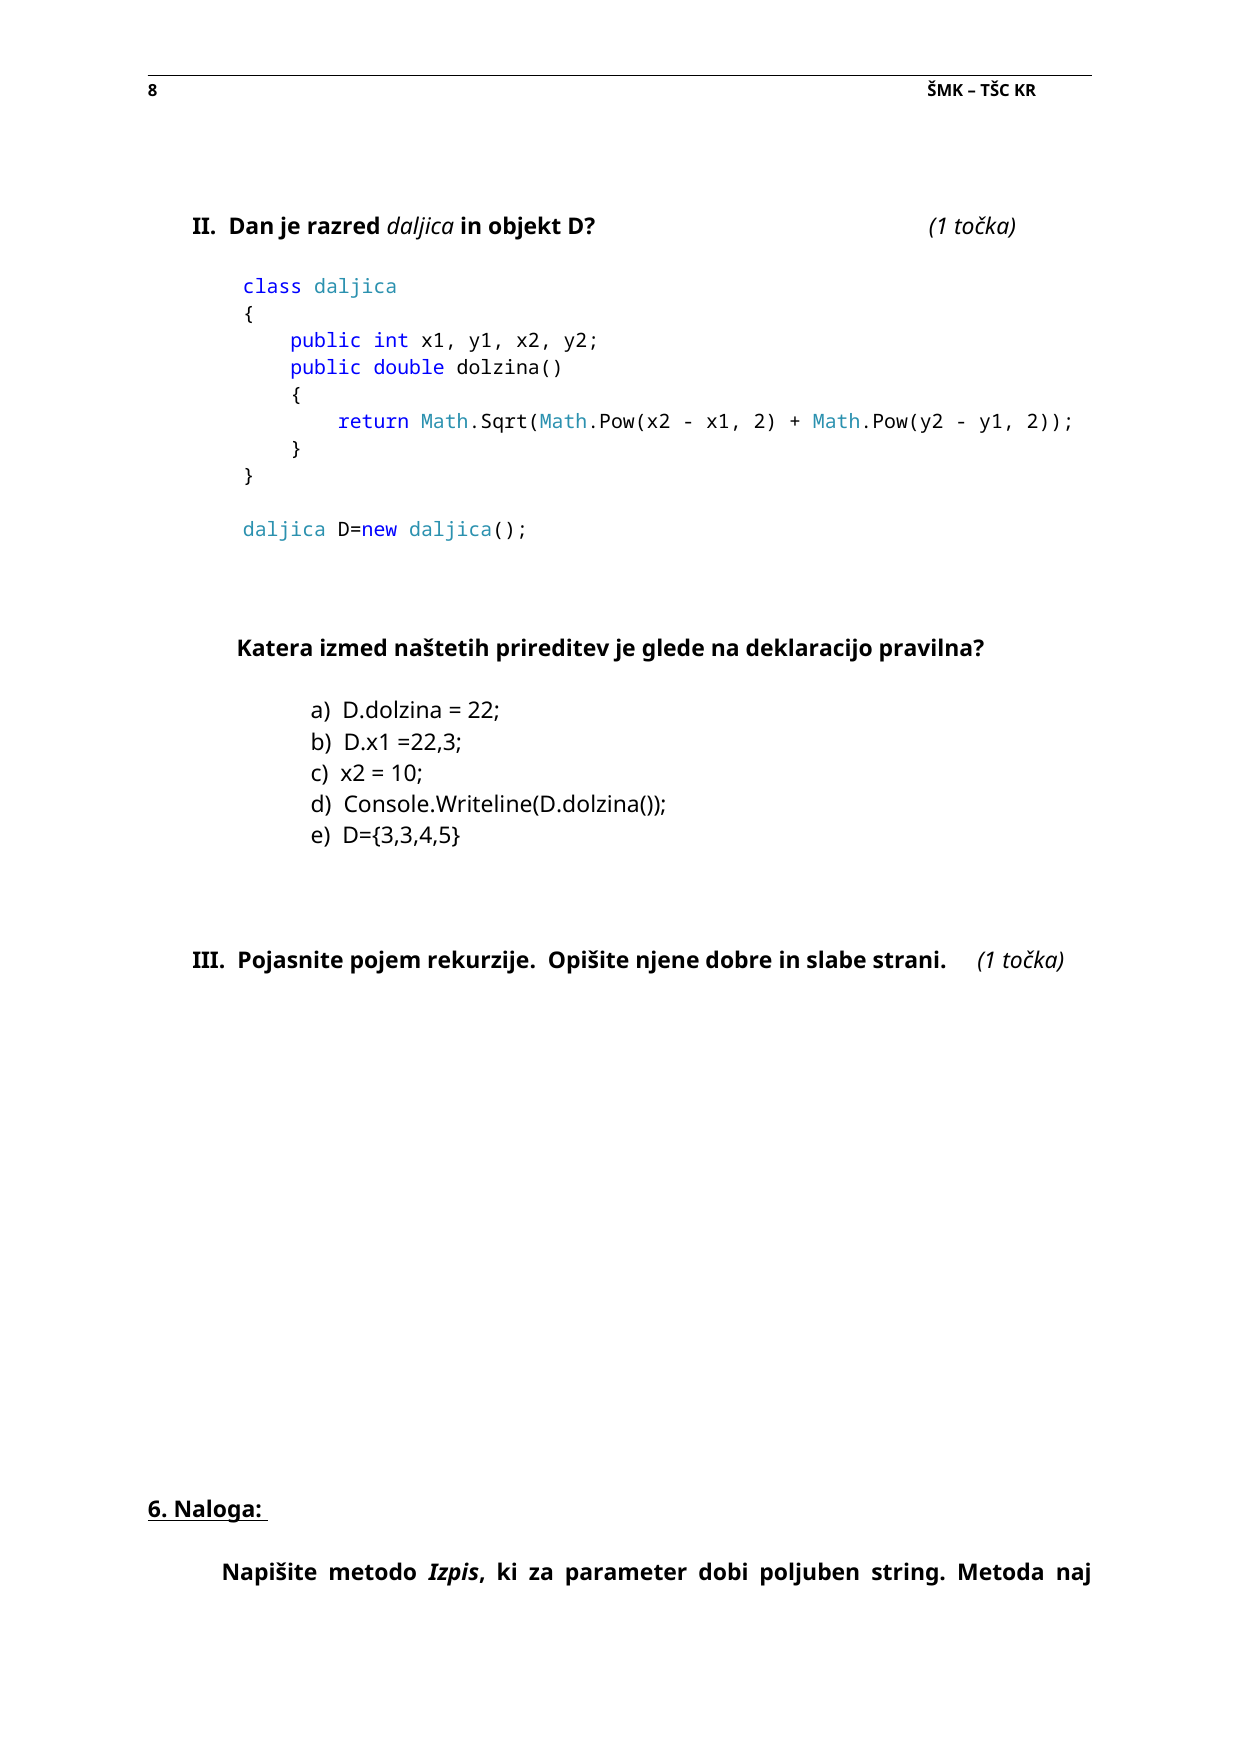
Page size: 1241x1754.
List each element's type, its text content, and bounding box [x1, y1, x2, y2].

text d) Console.Writeline(D.dolzina()); [310, 788, 1092, 819]
text { [148, 300, 1092, 327]
text { [148, 381, 1092, 408]
text a) D.dolzina = 22; [310, 694, 1092, 726]
text b) D.x1 =22,3; [310, 726, 1092, 757]
text Napišite metodo Izpis, ki za parameter dobi poljuben string. Metoda naj [221, 1556, 1092, 1587]
text } [148, 462, 1092, 488]
text public double dolzina() [148, 354, 1092, 381]
text II. Dan je razred daljica in objekt D? (1 točka) [192, 210, 1092, 241]
text } [148, 434, 1092, 462]
text public int x1, y1, x2, y2; [148, 327, 1092, 354]
text return Math.Sqrt(Math.Pow(x2 - x1, 2) + Math.Pow(y2 - y1, 2)); [148, 408, 1092, 434]
text Katera izmed naštetih prireditev je glede na deklaracijo pravilna? [236, 632, 1092, 663]
text III. Pojasnite pojem rekurzije. Opišite njene dobre in slabe strani. (1 točka) [192, 944, 1092, 976]
text 6. Naloga: [148, 1493, 1092, 1524]
text class daljica [148, 273, 1092, 300]
text e) D={3,3,4,5} [310, 819, 1092, 851]
text daljica D=new daljica(); [148, 516, 1092, 542]
text c) x2 = 10; [310, 757, 1092, 788]
